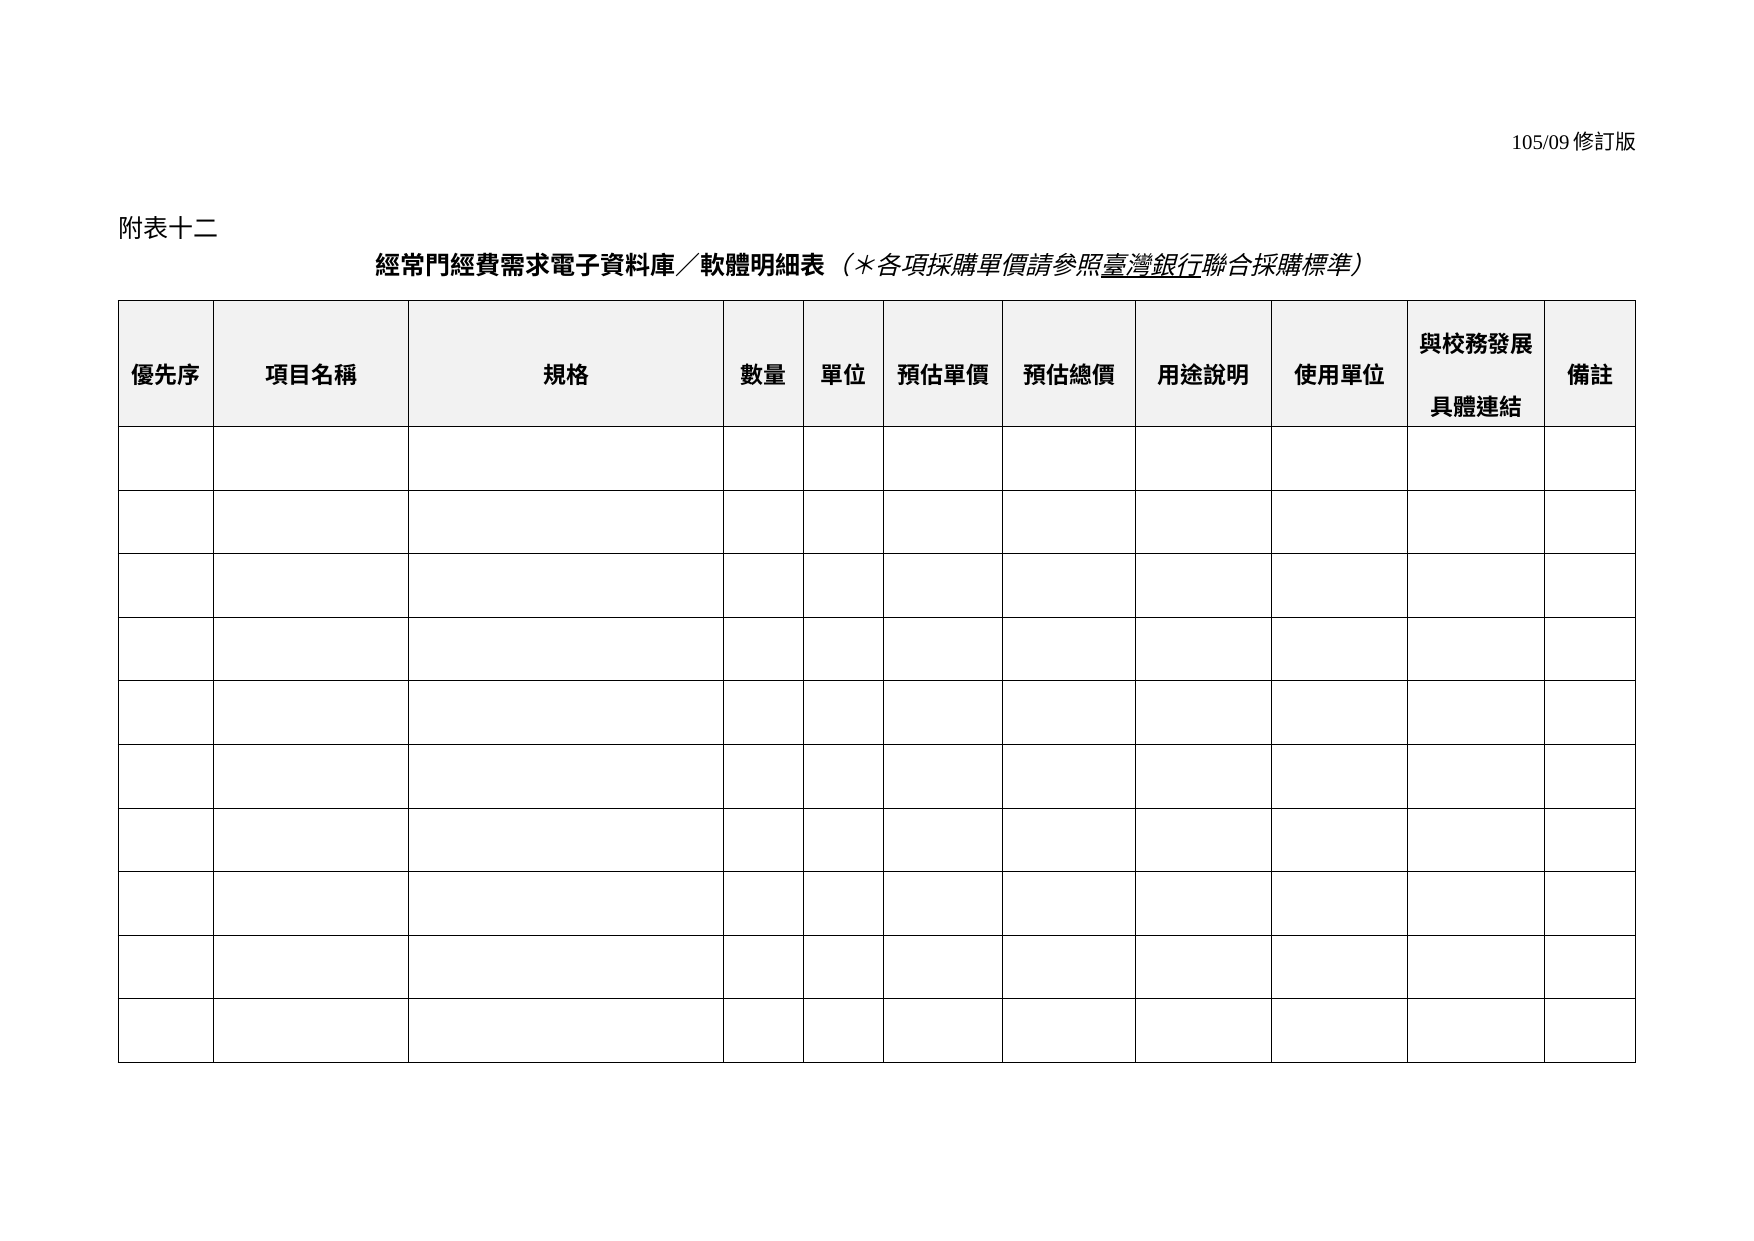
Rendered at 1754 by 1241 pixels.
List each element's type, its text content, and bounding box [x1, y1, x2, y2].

table_cell [1272, 936, 1407, 998]
table_cell [1408, 618, 1544, 680]
table_cell [884, 554, 1002, 617]
table_cell [1408, 999, 1544, 1062]
table_cell [119, 999, 213, 1062]
table_cell [214, 872, 408, 934]
table_cell [409, 936, 723, 998]
table_cell [409, 491, 723, 553]
table_cell [1003, 809, 1135, 871]
table_cell [409, 809, 723, 871]
table_cell [1003, 999, 1135, 1062]
table_cell [884, 936, 1002, 998]
table_cell [1408, 936, 1544, 998]
table_cell [1003, 618, 1135, 680]
table_cell [1003, 872, 1135, 934]
table_cell [1136, 681, 1271, 744]
text 附表十二 [118, 208, 1636, 245]
table_cell [119, 809, 213, 871]
table_cell [804, 427, 883, 490]
table_cell [1545, 554, 1635, 617]
table_cell [1272, 681, 1407, 744]
table_cell [884, 681, 1002, 744]
table_cell [1136, 618, 1271, 680]
table_header 項目名稱 [214, 301, 408, 426]
table_cell [119, 427, 213, 490]
table_cell [1136, 745, 1271, 807]
table_cell [1408, 554, 1544, 617]
table_cell [1545, 872, 1635, 934]
table_cell [1003, 491, 1135, 553]
table_header 使用單位 [1272, 301, 1407, 426]
table_header 備註 [1545, 301, 1635, 426]
table_cell [1136, 554, 1271, 617]
table_cell [884, 999, 1002, 1062]
table_cell [409, 872, 723, 934]
table_cell [409, 427, 723, 490]
table_header 與校務發展具體連結 [1408, 301, 1544, 426]
table_cell [1003, 554, 1135, 617]
table_cell [119, 554, 213, 617]
table_cell [1136, 809, 1271, 871]
table_cell [1003, 427, 1135, 490]
table_header 數量 [724, 301, 803, 426]
table_cell [1136, 491, 1271, 553]
table_cell [119, 745, 213, 807]
table_cell [409, 681, 723, 744]
table_cell [1136, 872, 1271, 934]
table_cell [214, 936, 408, 998]
text 經常門經費需求電子資料庫／軟體明細表（＊各項採購單價請參照臺灣銀行聯合採購標準） [118, 245, 1636, 281]
table_cell [1136, 427, 1271, 490]
table_cell [1272, 618, 1407, 680]
table_cell [1408, 681, 1544, 744]
table_cell [724, 491, 803, 553]
table_cell [1408, 872, 1544, 934]
table_cell [884, 745, 1002, 807]
table_cell [1272, 427, 1407, 490]
table_cell [1408, 491, 1544, 553]
table_cell [1545, 681, 1635, 744]
table_header 用途說明 [1136, 301, 1271, 426]
table_cell [1545, 618, 1635, 680]
table_cell [1545, 936, 1635, 998]
table_cell [724, 872, 803, 934]
table_cell [724, 427, 803, 490]
table_cell [804, 618, 883, 680]
table_cell [1003, 681, 1135, 744]
table_cell [1408, 745, 1544, 807]
table_cell [1136, 999, 1271, 1062]
table_cell [1003, 936, 1135, 998]
table_cell [1003, 745, 1135, 807]
table_header 單位 [804, 301, 883, 426]
table_cell [884, 618, 1002, 680]
table_cell [119, 681, 213, 744]
table_cell [1272, 745, 1407, 807]
table_cell [884, 427, 1002, 490]
table_cell [409, 618, 723, 680]
table_cell [214, 554, 408, 617]
table_cell [804, 681, 883, 744]
table_cell [1408, 809, 1544, 871]
table_cell [214, 999, 408, 1062]
table_cell [119, 936, 213, 998]
table_cell [214, 681, 408, 744]
table_cell [1545, 427, 1635, 490]
table_cell [804, 872, 883, 934]
table_cell [884, 809, 1002, 871]
table_cell [724, 618, 803, 680]
table_cell [409, 745, 723, 807]
table_cell [884, 491, 1002, 553]
table_cell [804, 936, 883, 998]
table_header 預估總價 [1003, 301, 1135, 426]
table_cell [214, 491, 408, 553]
table_cell [804, 999, 883, 1062]
table_cell [1545, 745, 1635, 807]
table_header 預估單價 [884, 301, 1002, 426]
table_cell [1272, 809, 1407, 871]
table_cell [884, 872, 1002, 934]
table_header 規格 [409, 301, 723, 426]
table_cell [119, 872, 213, 934]
table_cell [1408, 427, 1544, 490]
table_cell [214, 809, 408, 871]
table_header 優先序 [119, 301, 213, 426]
table_cell [214, 745, 408, 807]
table_cell [119, 618, 213, 680]
table_cell [804, 554, 883, 617]
table_cell [804, 745, 883, 807]
table_cell [214, 618, 408, 680]
table_cell [1545, 491, 1635, 553]
table_cell [724, 745, 803, 807]
table_cell [724, 936, 803, 998]
table_cell [409, 554, 723, 617]
table_cell [804, 809, 883, 871]
table_cell [724, 681, 803, 744]
table_cell [1545, 809, 1635, 871]
table_cell [804, 491, 883, 553]
table_cell [1272, 999, 1407, 1062]
table_cell [119, 491, 213, 553]
table_cell [1272, 872, 1407, 934]
table_cell [1545, 999, 1635, 1062]
table_cell [724, 554, 803, 617]
table_cell [409, 999, 723, 1062]
table_cell [1272, 554, 1407, 617]
table_cell [214, 427, 408, 490]
table_cell [1136, 936, 1271, 998]
table_cell [1272, 491, 1407, 553]
table_cell [724, 999, 803, 1062]
table_cell [724, 809, 803, 871]
